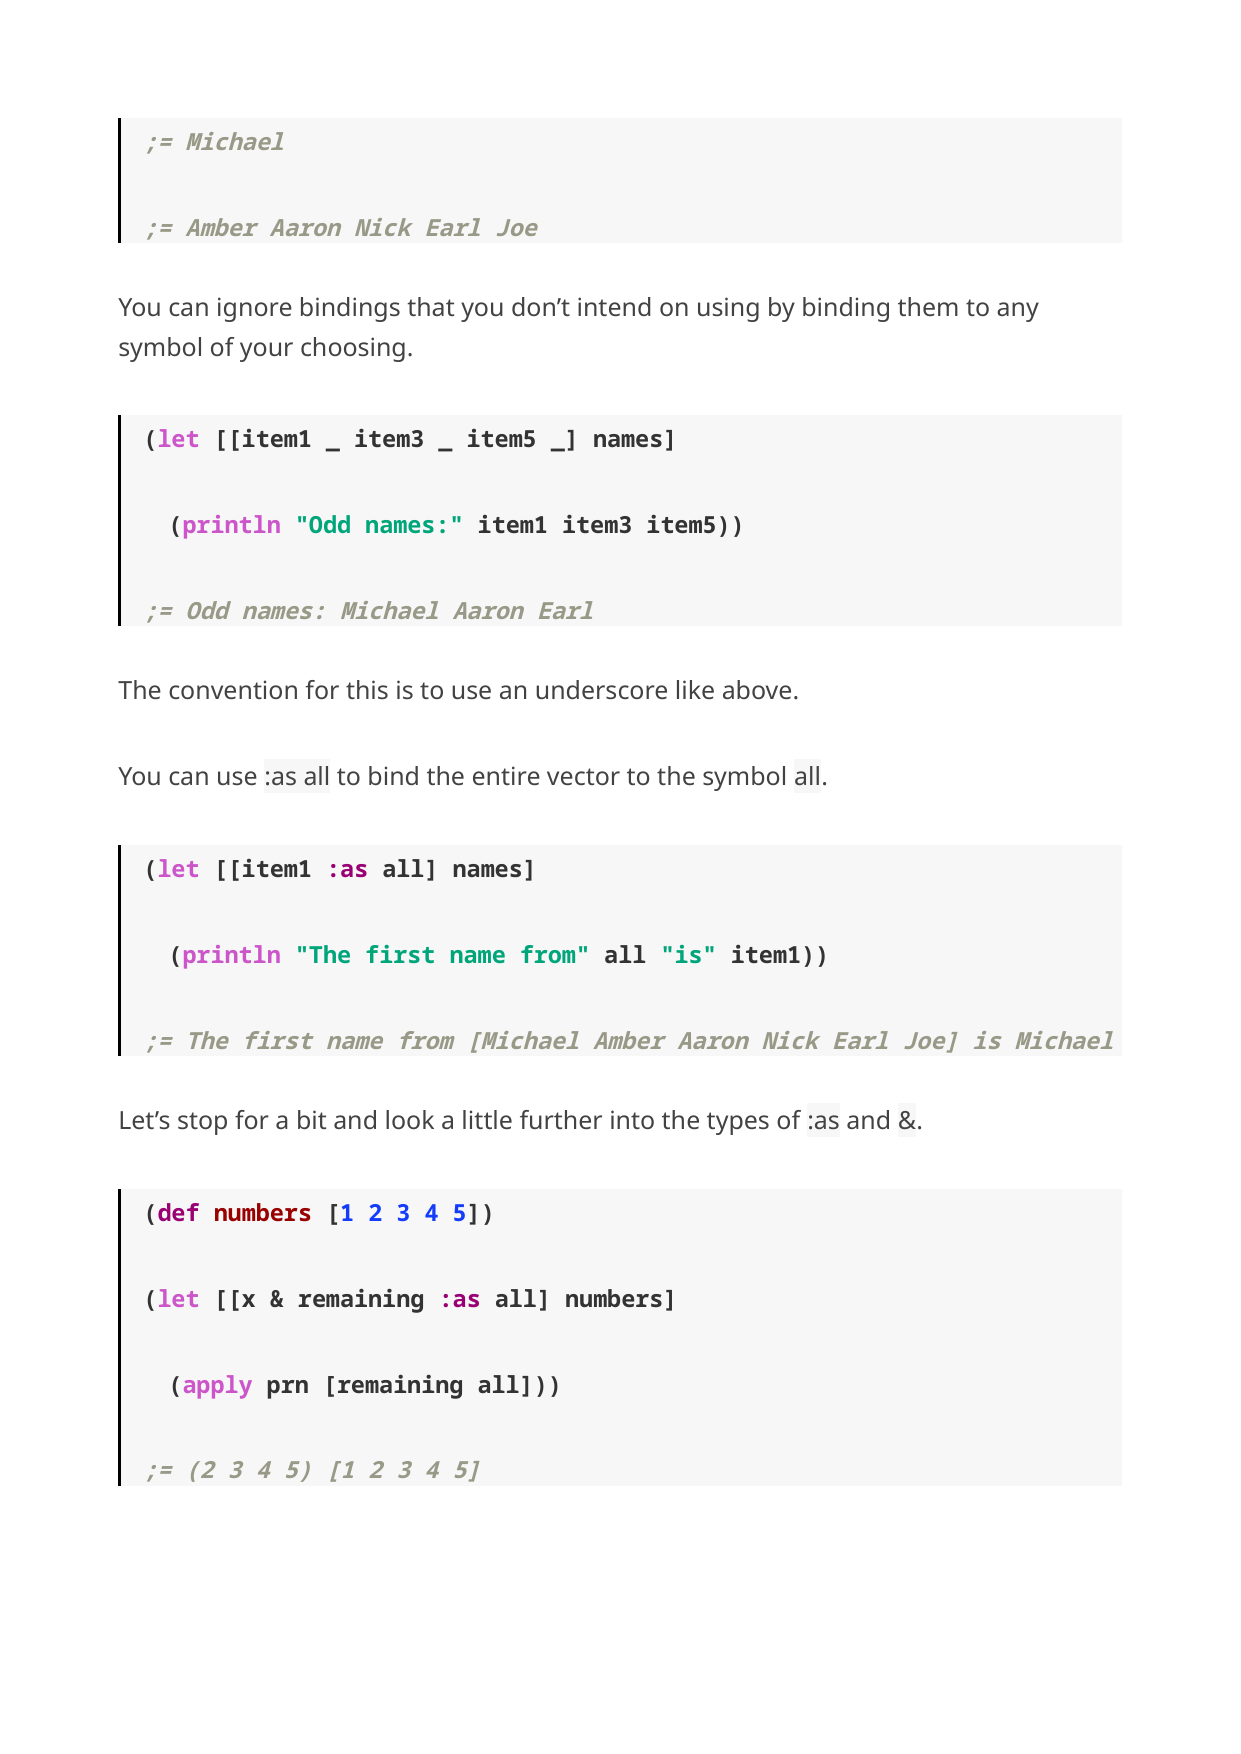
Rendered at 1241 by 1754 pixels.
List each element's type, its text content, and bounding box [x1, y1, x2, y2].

text You can ignore bindings that you don’t intend on using by binding them to any symbol of your choosing. [118, 290, 1122, 363]
text (def numbers [1 2 3 4 5]) [121, 1189, 1122, 1228]
text ;= Odd names: Michael Aaron Earl [121, 587, 1122, 626]
text The convention for this is to use an underscore like above. [118, 673, 1122, 707]
text ;= (2 3 4 5) [1 2 3 4 5] [121, 1447, 1122, 1486]
text ;= Michael [121, 118, 1122, 157]
text You can use :as all to bind the entire vector to the symbol all. [118, 759, 1122, 793]
text Let’s stop for a bit and look a little further into the types of :as and &. [118, 1103, 1122, 1137]
text (println "The first name from" all "is" item1)) [121, 931, 1122, 970]
text (apply prn [remaining all])) [121, 1361, 1122, 1400]
text ;= Amber Aaron Nick Earl Joe [121, 204, 1122, 243]
text (let [[item1 _ item3 _ item5 _] names] [121, 415, 1122, 454]
text (let [[x & remaining :as all] numbers] [121, 1275, 1122, 1314]
text ;= The first name from [Michael Amber Aaron Nick Earl Joe] is Michael [121, 1017, 1122, 1056]
text (let [[item1 :as all] names] [121, 845, 1122, 884]
text (println "Odd names:" item1 item3 item5)) [121, 501, 1122, 540]
